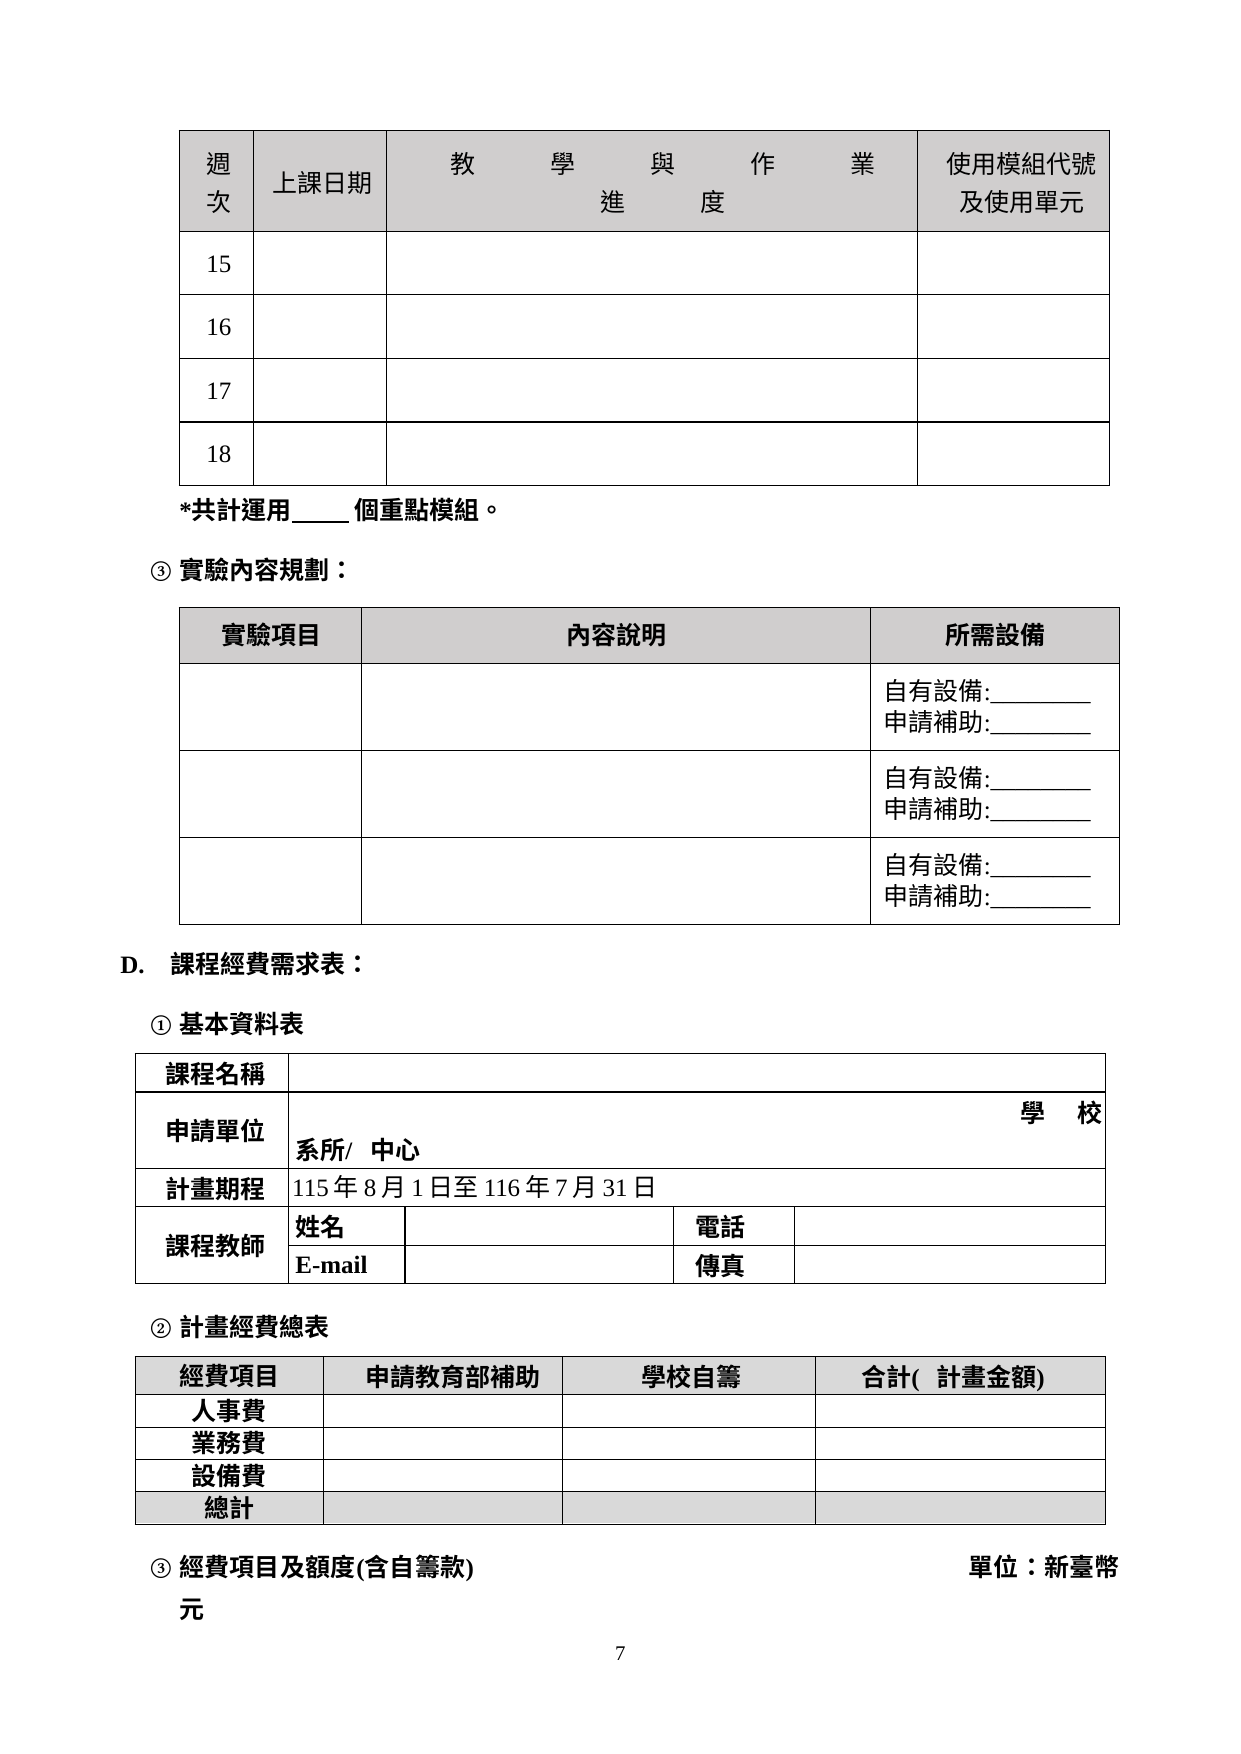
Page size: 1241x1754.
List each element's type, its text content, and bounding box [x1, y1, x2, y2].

table_cell 自有設備:________ 申請補助:________ [871, 751, 1119, 837]
title 課程經費需求表： [120, 944, 1120, 981]
table_cell 傳真 [674, 1246, 794, 1283]
table_cell 課程教師 [136, 1207, 288, 1283]
table_cell [324, 1395, 562, 1427]
table_cell [387, 359, 917, 421]
table_header 經費項目 [136, 1357, 323, 1394]
table_header 所需設備 [871, 608, 1119, 663]
table_cell [362, 838, 870, 924]
table_cell [816, 1460, 1105, 1491]
table_header 教 學 與 作 業 進 度 [387, 131, 917, 231]
table_cell [362, 751, 870, 837]
list 計畫經費總表 [150, 1303, 1120, 1344]
table_cell [254, 232, 386, 294]
table_cell [918, 232, 1109, 294]
table_cell [180, 751, 361, 837]
table_cell [254, 295, 386, 358]
table_cell 人事費 [136, 1395, 323, 1427]
table_cell [563, 1460, 815, 1491]
list 基本資料表 [150, 1000, 1120, 1042]
table_cell [918, 359, 1109, 421]
table_cell [254, 423, 386, 485]
table_cell 16 [180, 295, 253, 358]
table_cell [406, 1207, 673, 1244]
table_cell 設備費 [136, 1460, 323, 1491]
table_header 使用模組代號及使用單元 [918, 131, 1109, 231]
table_header 週次 [180, 131, 253, 231]
table_cell [563, 1395, 815, 1427]
table_cell [918, 423, 1109, 485]
table_cell 申請單位 [136, 1093, 288, 1167]
table_cell [918, 295, 1109, 358]
table_cell 計畫期程 [136, 1169, 288, 1206]
table_cell 18 [180, 423, 253, 485]
table_cell 電話 [674, 1207, 794, 1244]
table_cell [563, 1428, 815, 1459]
table_cell [324, 1460, 562, 1491]
table_cell 自有設備:________ 申請補助:________ [871, 664, 1119, 750]
table_cell 總計 [136, 1492, 323, 1523]
table_cell [180, 838, 361, 924]
table_cell [180, 664, 361, 750]
list 實驗內容規劃： [150, 546, 1120, 588]
table_cell 自有設備:________ 申請補助:________ [871, 838, 1119, 924]
table_header 學校自籌 [563, 1357, 815, 1394]
table_cell [324, 1428, 562, 1459]
table_cell 115年8月1日至116年7月31日 [289, 1169, 1105, 1206]
table_header [289, 1054, 1105, 1091]
table_cell 15 [180, 232, 253, 294]
table_cell [563, 1492, 815, 1523]
text *共計運用 個重點模組。 [179, 486, 1120, 528]
table_cell [816, 1428, 1105, 1459]
table_header 上課日期 [254, 131, 386, 231]
table_cell E-mail [289, 1246, 404, 1283]
table_cell [254, 359, 386, 421]
table_cell 學校 系所/中心 [289, 1093, 1105, 1167]
table_cell [387, 423, 917, 485]
table_cell [362, 664, 870, 750]
table_cell [795, 1207, 1105, 1244]
table_cell [816, 1395, 1105, 1427]
table_cell [816, 1492, 1105, 1523]
table_header 內容說明 [362, 608, 870, 663]
table_header 合計(計畫金額) [816, 1357, 1105, 1394]
table_cell [795, 1246, 1105, 1283]
table_cell [387, 295, 917, 358]
table_cell [324, 1492, 562, 1523]
table_header 實驗項目 [180, 608, 361, 663]
table_cell 姓名 [289, 1207, 404, 1244]
table_cell [406, 1246, 673, 1283]
table_cell [387, 232, 917, 294]
list 經費項目及額度(含自籌款) 單位：新臺幣元 [150, 1543, 1120, 1627]
table_header 申請教育部補助 [324, 1357, 562, 1394]
table_cell 17 [180, 359, 253, 421]
table_cell 業務費 [136, 1428, 323, 1459]
table_header 課程名稱 [136, 1054, 288, 1091]
